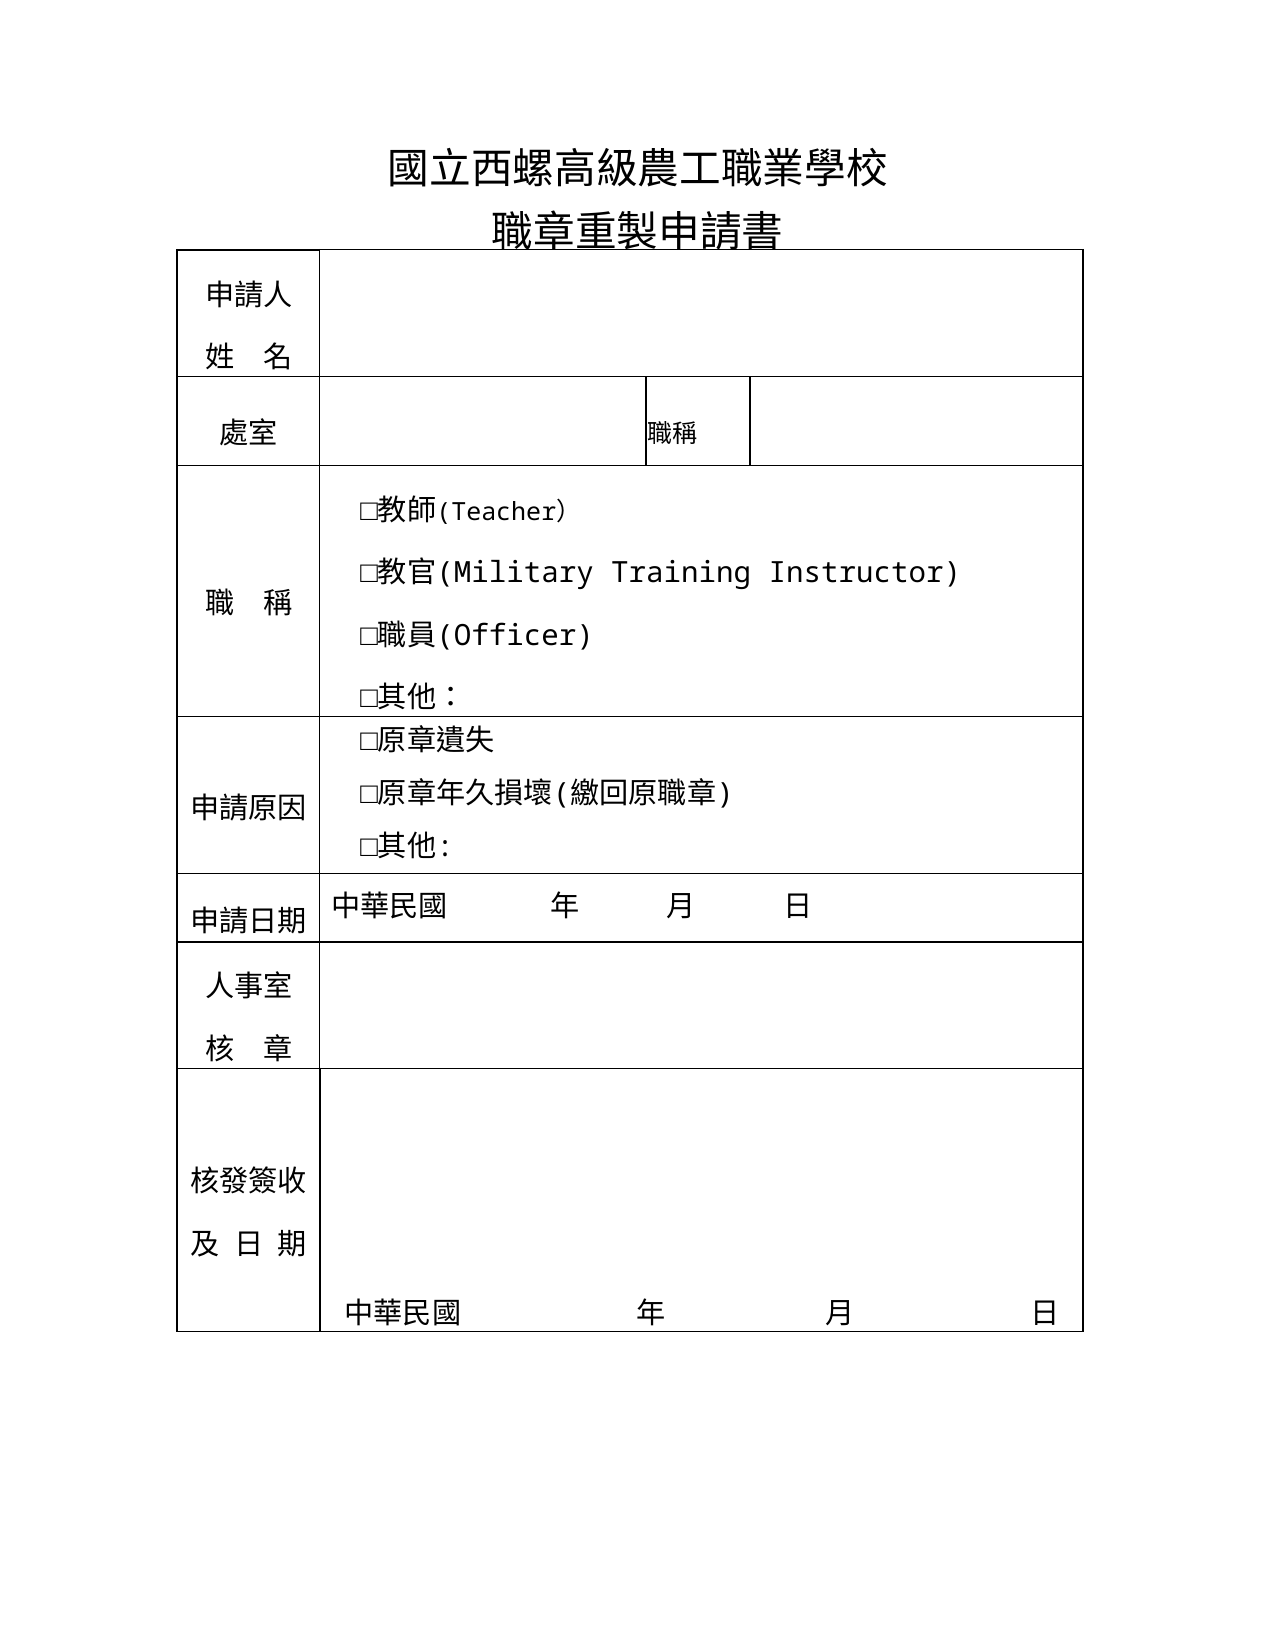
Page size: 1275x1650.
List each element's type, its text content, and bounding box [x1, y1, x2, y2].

table_cell 中華民國 年 月 日 [320, 874, 1082, 941]
table_cell 人事室 核 章 [178, 943, 319, 1067]
table_header [320, 250, 1082, 376]
table_cell □教師(Teacher） □教官(Military Training Instructor) □職員(Officer) □其他： [320, 466, 1082, 716]
table_cell □原章遺失 □原章年久損壞(繳回原職章) □其他: [320, 717, 1082, 873]
table_cell 申請原因 [178, 717, 319, 873]
text 職章重製申請書 [177, 186, 1098, 249]
table_cell 核發簽收 及 日 期 [178, 1069, 319, 1331]
table_cell 職 稱 [178, 466, 319, 716]
table_header 申請人 姓 名 [178, 251, 319, 376]
table_cell [751, 377, 1082, 465]
table_cell [320, 943, 1082, 1067]
text 國立西螺高級農工職業學校 [177, 124, 1098, 186]
table_cell 中華民國 年 月 日 [321, 1069, 1082, 1331]
table_cell 申請日期 [178, 874, 319, 941]
table_cell 處室 [178, 377, 319, 465]
table_cell 職稱 [647, 377, 749, 465]
table_cell [320, 377, 645, 465]
